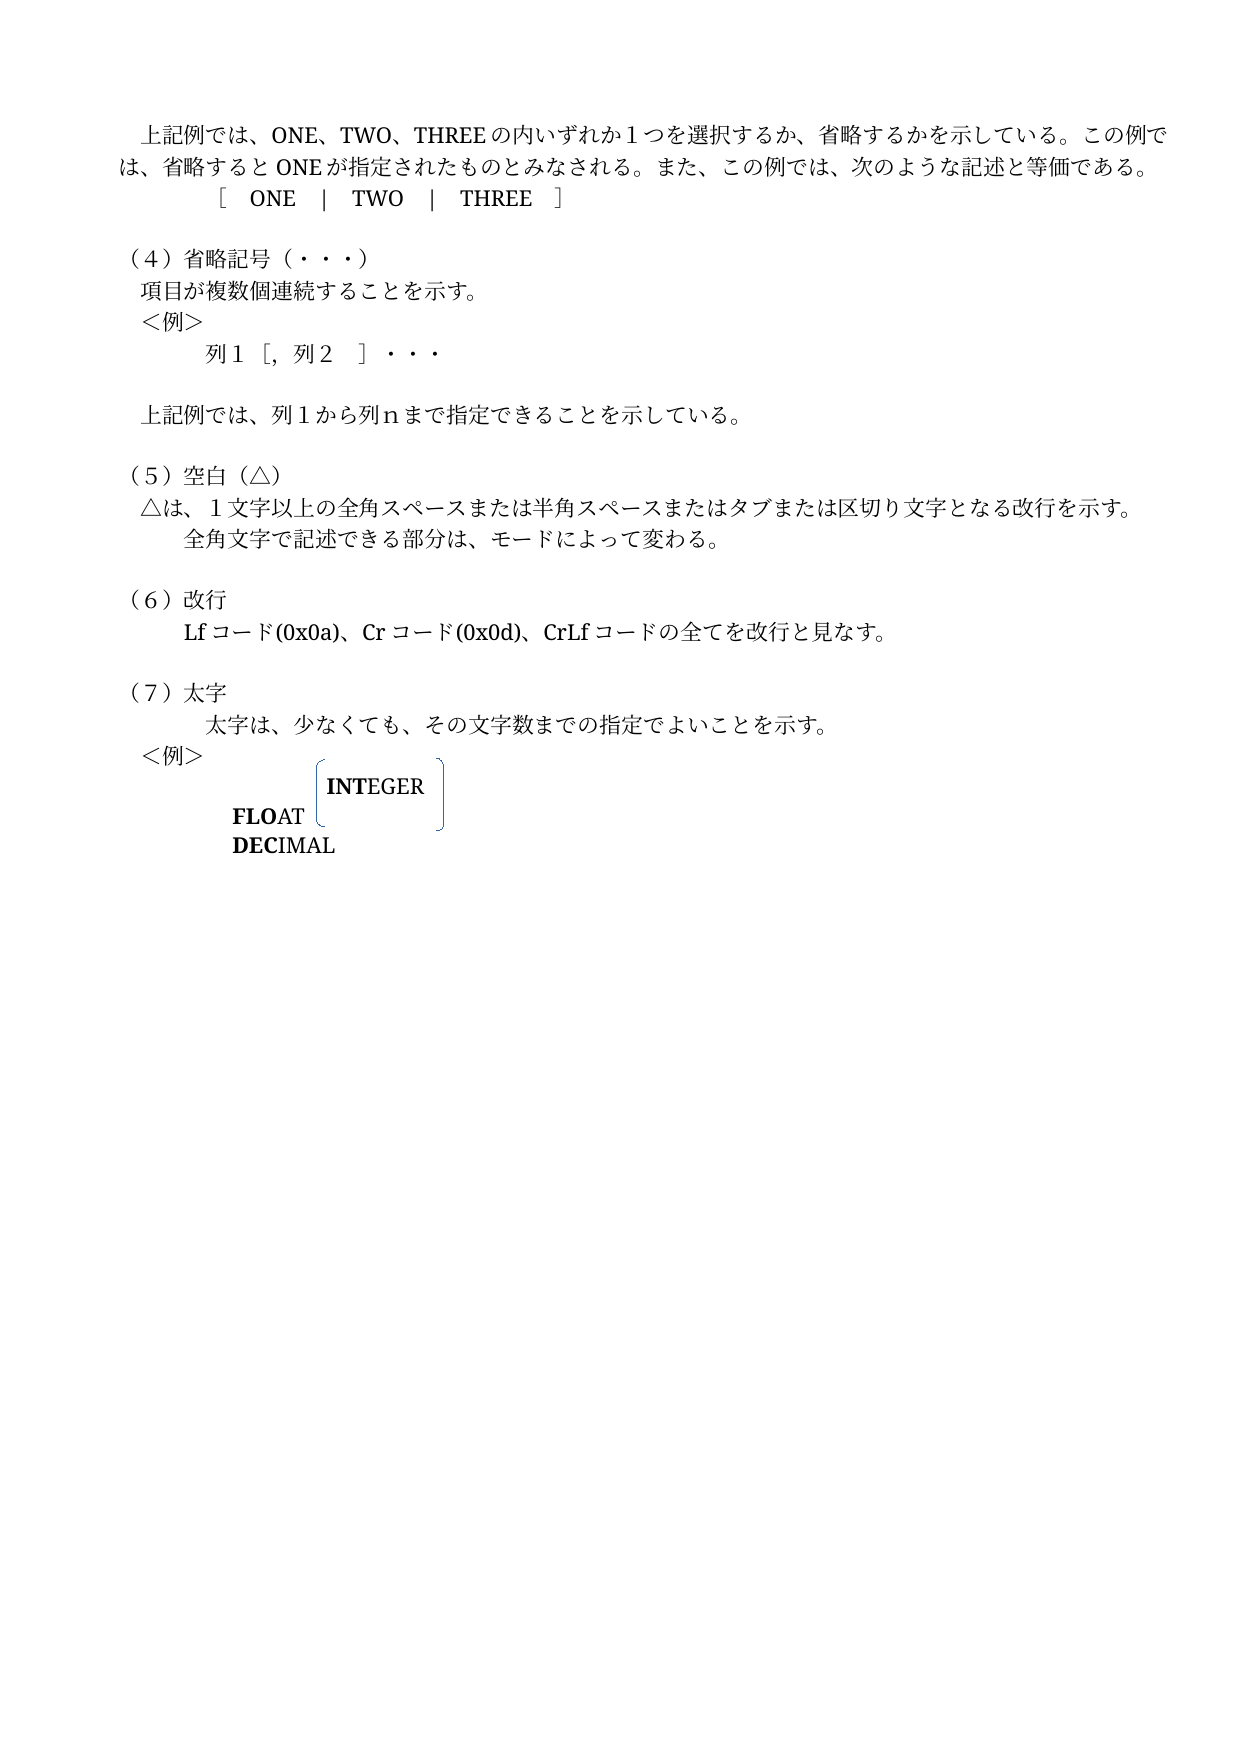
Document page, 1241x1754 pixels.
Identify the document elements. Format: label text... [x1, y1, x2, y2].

text [444, 771, 1181, 801]
text （７）太字 [118, 676, 1181, 708]
text 項目が複数個連続することを示す。 [118, 274, 1181, 306]
text 列１［，列２ ］・・・ [118, 337, 1181, 368]
text Lfコード(0x0a)、Crコード(0x0d)、CrLfコードの全てを改行と見なす。 [118, 615, 1181, 647]
text 太字は、少なくても、その文字数までの指定でよいことを示す。 [118, 708, 1181, 739]
text （４）省略記号（・・・） [118, 243, 1181, 274]
text INTEGER [317, 771, 443, 801]
text 全角文字で記述できる部分は、モードによって変わる。 [118, 522, 1181, 554]
text △は、１文字以上の全角スペースまたは半角スペースまたはタブまたは区切り文字となる改行を示す。 [118, 491, 1181, 522]
text ＜例＞ [118, 739, 1181, 771]
text [118, 771, 316, 801]
text ［ ONE | TWO | THREE ］ [118, 181, 1181, 213]
text FLOAT [118, 801, 1181, 830]
text 上記例では、列１から列ｎまで指定できることを示している。 [118, 398, 1181, 430]
text ＜例＞ [118, 306, 1181, 337]
text （６）改行 [118, 584, 1181, 615]
text （５）空白（△） [118, 459, 1181, 491]
text DECIMAL [118, 830, 1181, 860]
text 上記例では、ONE、TWO、THREEの内いずれか１つを選択するか、省略するかを示している。この例では、省略するとONEが指定されたものとみなされる。また、この例では、次のような記述と等価である。 [118, 118, 1181, 181]
